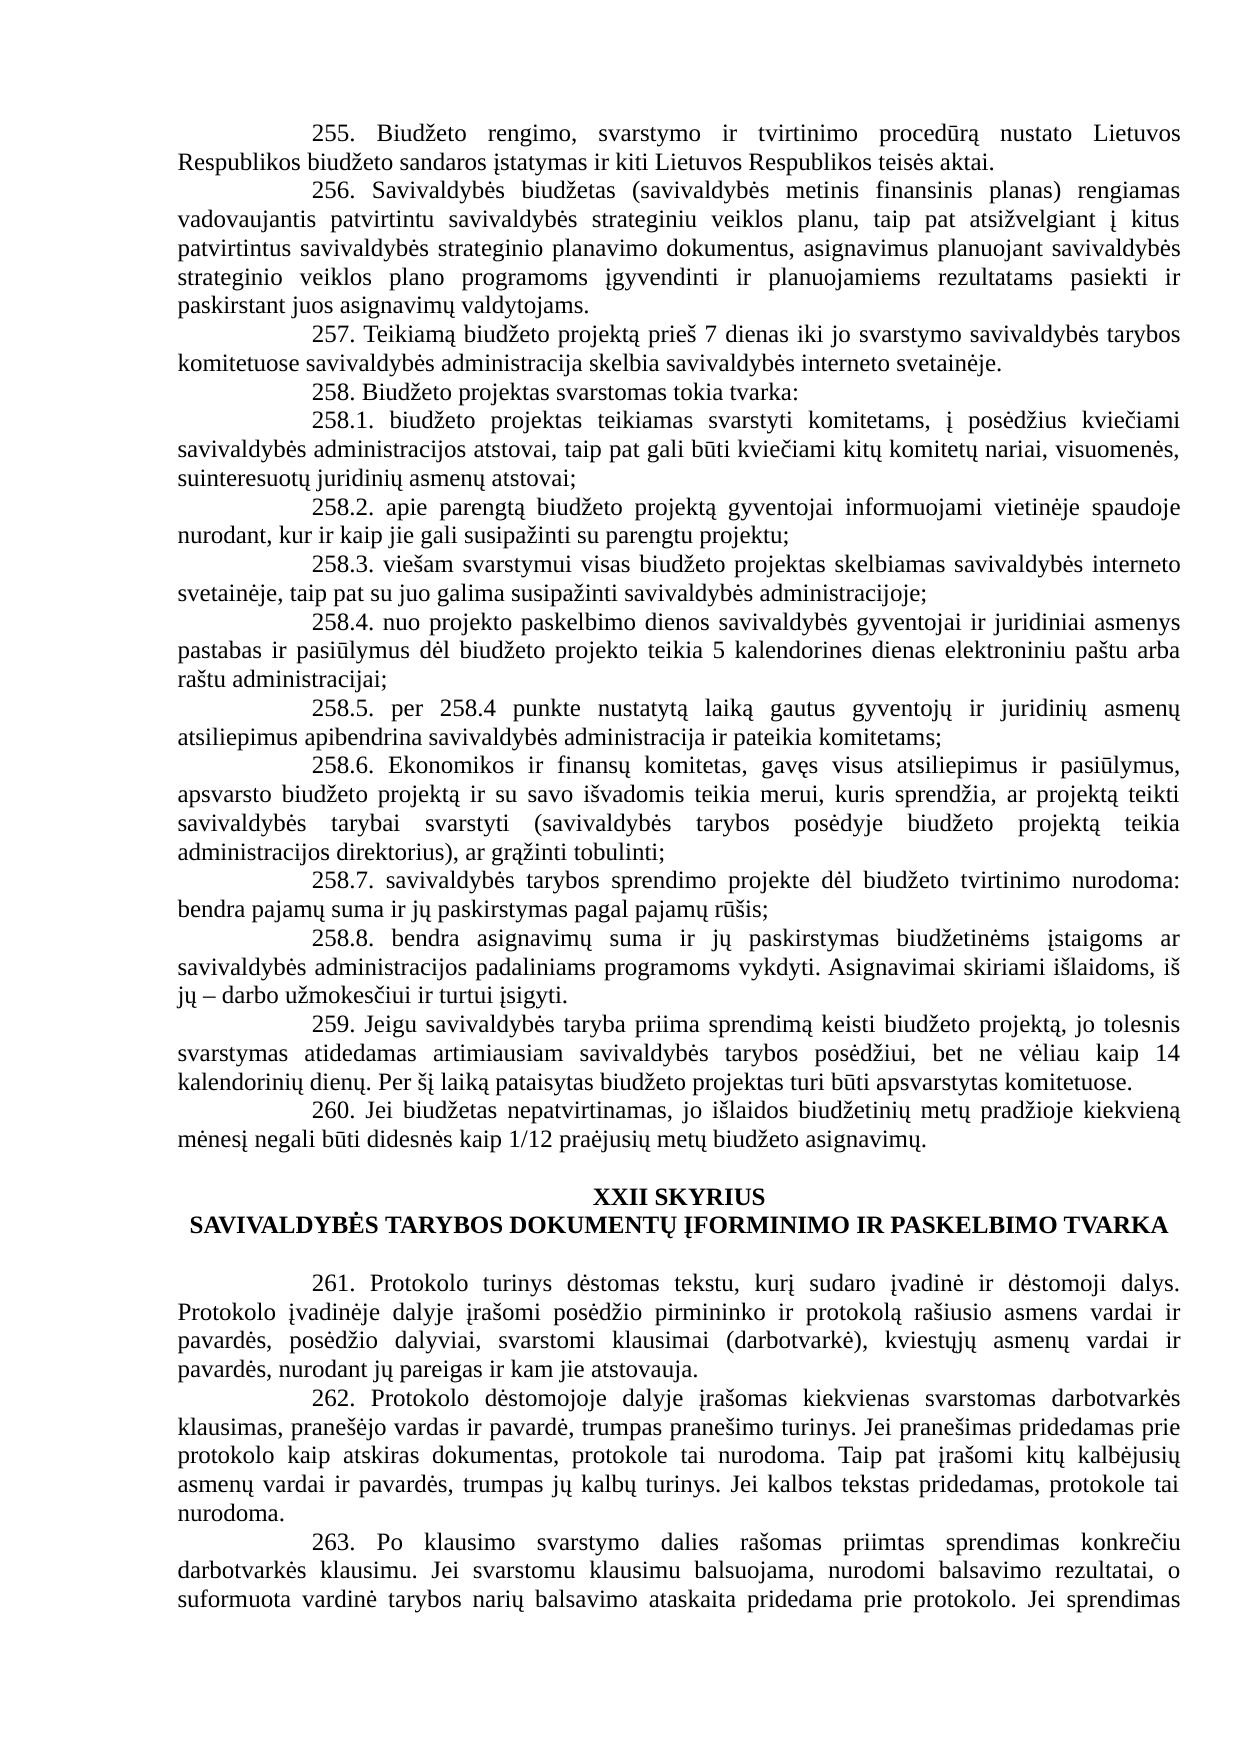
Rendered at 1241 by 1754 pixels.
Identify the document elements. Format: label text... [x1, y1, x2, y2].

text 258.4. nuo projekto paskelbimo dienos savivaldybės gyventojai ir juridiniai asmenys pastabas ir pasiūlymus dėl biudžeto projekto teikia 5 kalendorines dienas elektroniniu paštu arba raštu administracijai; [177, 607, 1181, 693]
text SAVIVALDYBĖS TARYBOS DOKUMENTŲ ĮFORMINIMO IR PASKELBIMO TVARKA [177, 1211, 1181, 1239]
text 263. Po klausimo svarstymo dalies rašomas priimtas sprendimas konkrečiu darbotvarkės klausimu. Jei svarstomu klausimu balsuojama, nurodomi balsavimo rezultatai, o suformuota vardinė tarybos narių balsavimo ataskaita pridedama prie protokolo. Jei sprendimas [177, 1527, 1181, 1613]
text 260. Jei biudžetas nepatvirtinamas, jo išlaidos biudžetinių metų pradžioje kiekvieną mėnesį negali būti didesnės kaip 1/12 praėjusių metų biudžeto asignavimų. [177, 1096, 1181, 1153]
text XXII SKYRIUS [177, 1182, 1181, 1211]
text 258.8. bendra asignavimų suma ir jų paskirstymas biudžetinėms įstaigoms ar savivaldybės administracijos padaliniams programoms vykdyti. Asignavimai skiriami išlaidoms, iš jų – darbo užmokesčiui ir turtui įsigyti. [177, 923, 1181, 1009]
text 257. Teikiamą biudžeto projektą prieš 7 dienas iki jo svarstymo savivaldybės tarybos komitetuose savivaldybės administracija skelbia savivaldybės interneto svetainėje. [177, 319, 1181, 377]
text 258.1. biudžeto projektas teikiamas svarstyti komitetams, į posėdžius kviečiami savivaldybės administracijos atstovai, taip pat gali būti kviečiami kitų komitetų nariai, visuomenės, suinteresuotų juridinių asmenų atstovai; [177, 406, 1181, 492]
text 258.7. savivaldybės tarybos sprendimo projekte dėl biudžeto tvirtinimo nurodoma: bendra pajamų suma ir jų paskirstymas pagal pajamų rūšis; [177, 866, 1181, 923]
text 258.3. viešam svarstymui visas biudžeto projektas skelbiamas savivaldybės interneto svetainėje, taip pat su juo galima susipažinti savivaldybės administracijoje; [177, 549, 1181, 607]
text 258.6. Ekonomikos ir finansų komitetas, gavęs visus atsiliepimus ir pasiūlymus, apsvarsto biudžeto projektą ir su savo išvadomis teikia merui, kuris sprendžia, ar projektą teikti savivaldybės tarybai svarstyti (savivaldybės tarybos posėdyje biudžeto projektą teikia administracijos direktorius), ar grąžinti tobulinti; [177, 751, 1181, 866]
text 261. Protokolo turinys dėstomas tekstu, kurį sudaro įvadinė ir dėstomoji dalys. Protokolo įvadinėje dalyje įrašomi posėdžio pirmininko ir protokolą rašiusio asmens vardai ir pavardės, posėdžio dalyviai, svarstomi klausimai (darbotvarkė), kviestųjų asmenų vardai ir pavardės, nurodant jų pareigas ir kam jie atstovauja. [177, 1268, 1181, 1383]
text 259. Jeigu savivaldybės taryba priima sprendimą keisti biudžeto projektą, jo tolesnis svarstymas atidedamas artimiausiam savivaldybės tarybos posėdžiui, bet ne vėliau kaip 14 kalendorinių dienų. Per šį laiką pataisytas biudžeto projektas turi būti apsvarstytas komitetuose. [177, 1009, 1181, 1096]
text 255. Biudžeto rengimo, svarstymo ir tvirtinimo procedūrą nustato Lietuvos Respublikos biudžeto sandaros įstatymas ir kiti Lietuvos Respublikos teisės aktai. [177, 118, 1181, 176]
text 258. Biudžeto projektas svarstomas tokia tvarka: [177, 377, 1181, 406]
text 262. Protokolo dėstomojoje dalyje įrašomas kiekvienas svarstomas darbotvarkės klausimas, pranešėjo vardas ir pavardė, trumpas pranešimo turinys. Jei pranešimas pridedamas prie protokolo kaip atskiras dokumentas, protokole tai nurodoma. Taip pat įrašomi kitų kalbėjusių asmenų vardai ir pavardės, trumpas jų kalbų turinys. Jei kalbos tekstas pridedamas, protokole tai nurodoma. [177, 1383, 1181, 1527]
text 258.2. apie parengtą biudžeto projektą gyventojai informuojami vietinėje spaudoje nurodant, kur ir kaip jie gali susipažinti su parengtu projektu; [177, 492, 1181, 549]
text 256. Savivaldybės biudžetas (savivaldybės metinis finansinis planas) rengiamas vadovaujantis patvirtintu savivaldybės strateginiu veiklos planu, taip pat atsižvelgiant į kitus patvirtintus savivaldybės strateginio planavimo dokumentus, asignavimus planuojant savivaldybės strateginio veiklos plano programoms įgyvendinti ir planuojamiems rezultatams pasiekti ir paskirstant juos asignavimų valdytojams. [177, 176, 1181, 319]
text 258.5. per 258.4 punkte nustatytą laiką gautus gyventojų ir juridinių asmenų atsiliepimus apibendrina savivaldybės administracija ir pateikia komitetams; [177, 693, 1181, 751]
